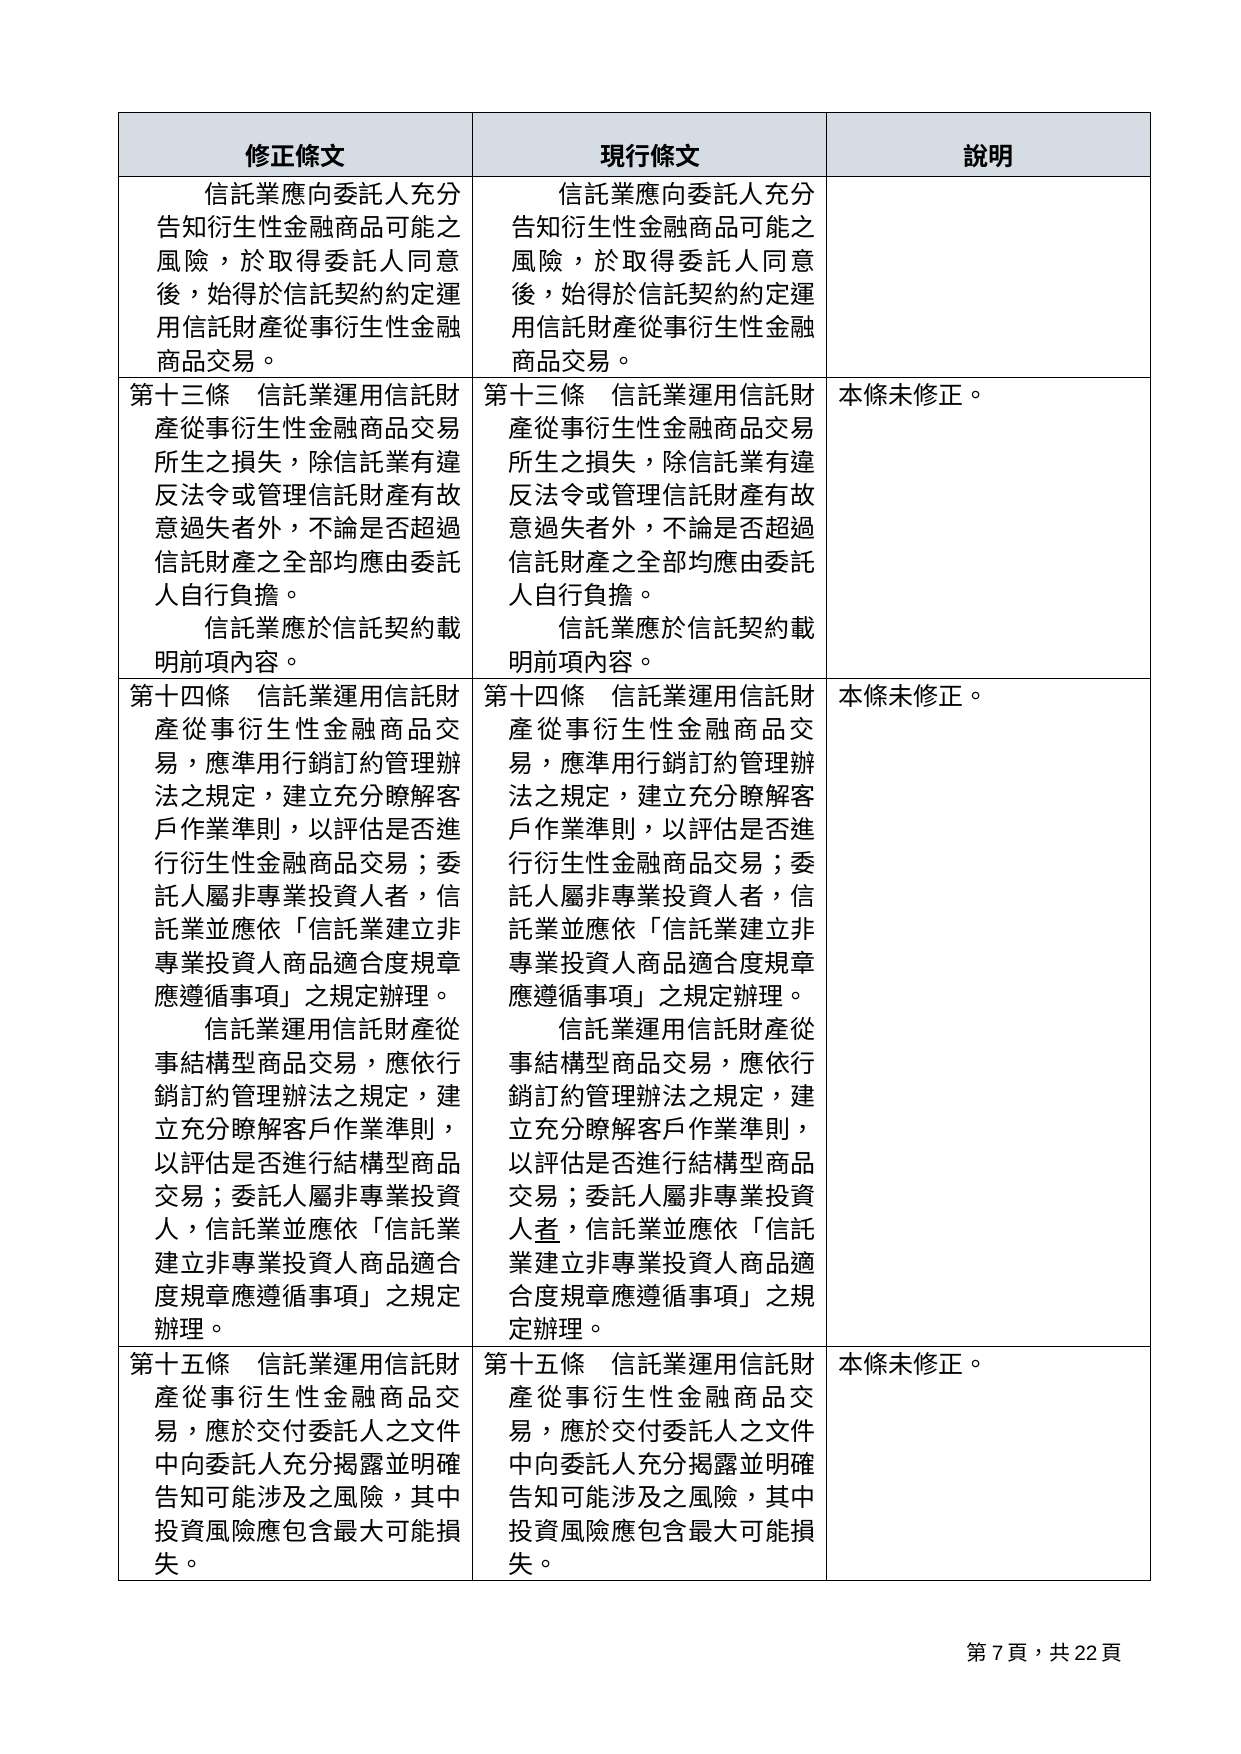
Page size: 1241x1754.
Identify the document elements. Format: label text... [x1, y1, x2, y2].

table_cell 第十三條 信託業運用信託財產從事衍生性金融商品交易所生之損失，除信託業有違反法令或管理信託財產有故意過失者外，不論是否超過信託財產之全部均應由委託人自行負擔。 信託業應於信託契約載明前項內容。 [473, 378, 826, 678]
table_cell 本條未修正。 [827, 679, 1150, 1346]
table_cell 本條未修正。 [827, 1347, 1150, 1580]
table_cell 第十三條 信託業運用信託財產從事衍生性金融商品交易所生之損失，除信託業有違反法令或管理信託財產有故意過失者外，不論是否超過信託財產之全部均應由委託人自行負擔。 信託業應於信託契約載明前項內容。 [119, 378, 472, 678]
table_header 說明 [827, 113, 1150, 176]
table_header 現行條文 [473, 113, 826, 176]
table_cell 本條未修正。 [827, 378, 1150, 678]
table_cell 第十四條 信託業運用信託財產從事衍生性金融商品交易，應準用行銷訂約管理辦法之規定，建立充分瞭解客戶作業準則，以評估是否進行衍生性金融商品交易；委託人屬非專業投資人者，信託業並應依「信託業建立非專業投資人商品適合度規章應遵循事項」之規定辦理。 信託業運用信託財產從事結構型商品交易，應依行銷訂約管理辦法之規定，建立充分瞭解客戶作業準則，以評估是否進行結構型商品交易；委託人屬非專業投資人者，信託業並應依「信託業建立非專業投資人商品適合度規章應遵循事項」之規定辦理。 [473, 679, 826, 1346]
table_header 修正條文 [119, 113, 472, 176]
table_cell 第十五條 信託業運用信託財產從事衍生性金融商品交易，應於交付委託人之文件中向委託人充分揭露並明確告知可能涉及之風險，其中投資風險應包含最大可能損失。 [473, 1347, 826, 1580]
table_cell 信託業應向委託人充分告知衍生性金融商品可能之風險，於取得委託人同意後，始得於信託契約約定運用信託財產從事衍生性金融商品交易。 [473, 177, 826, 377]
table_cell 信託業應向委託人充分告知衍生性金融商品可能之風險，於取得委託人同意後，始得於信託契約約定運用信託財產從事衍生性金融商品交易。 [119, 177, 472, 377]
table_cell 第十五條 信託業運用信託財產從事衍生性金融商品交易，應於交付委託人之文件中向委託人充分揭露並明確告知可能涉及之風險，其中投資風險應包含最大可能損失。 [119, 1347, 472, 1580]
table_cell [827, 177, 1150, 377]
table_cell 第十四條 信託業運用信託財產從事衍生性金融商品交易，應準用行銷訂約管理辦法之規定，建立充分瞭解客戶作業準則，以評估是否進行衍生性金融商品交易；委託人屬非專業投資人者，信託業並應依「信託業建立非專業投資人商品適合度規章應遵循事項」之規定辦理。 信託業運用信託財產從事結構型商品交易，應依行銷訂約管理辦法之規定，建立充分瞭解客戶作業準則，以評估是否進行結構型商品交易；委託人屬非專業投資人，信託業並應依「信託業建立非專業投資人商品適合度規章應遵循事項」之規定辦理。 [119, 679, 472, 1346]
